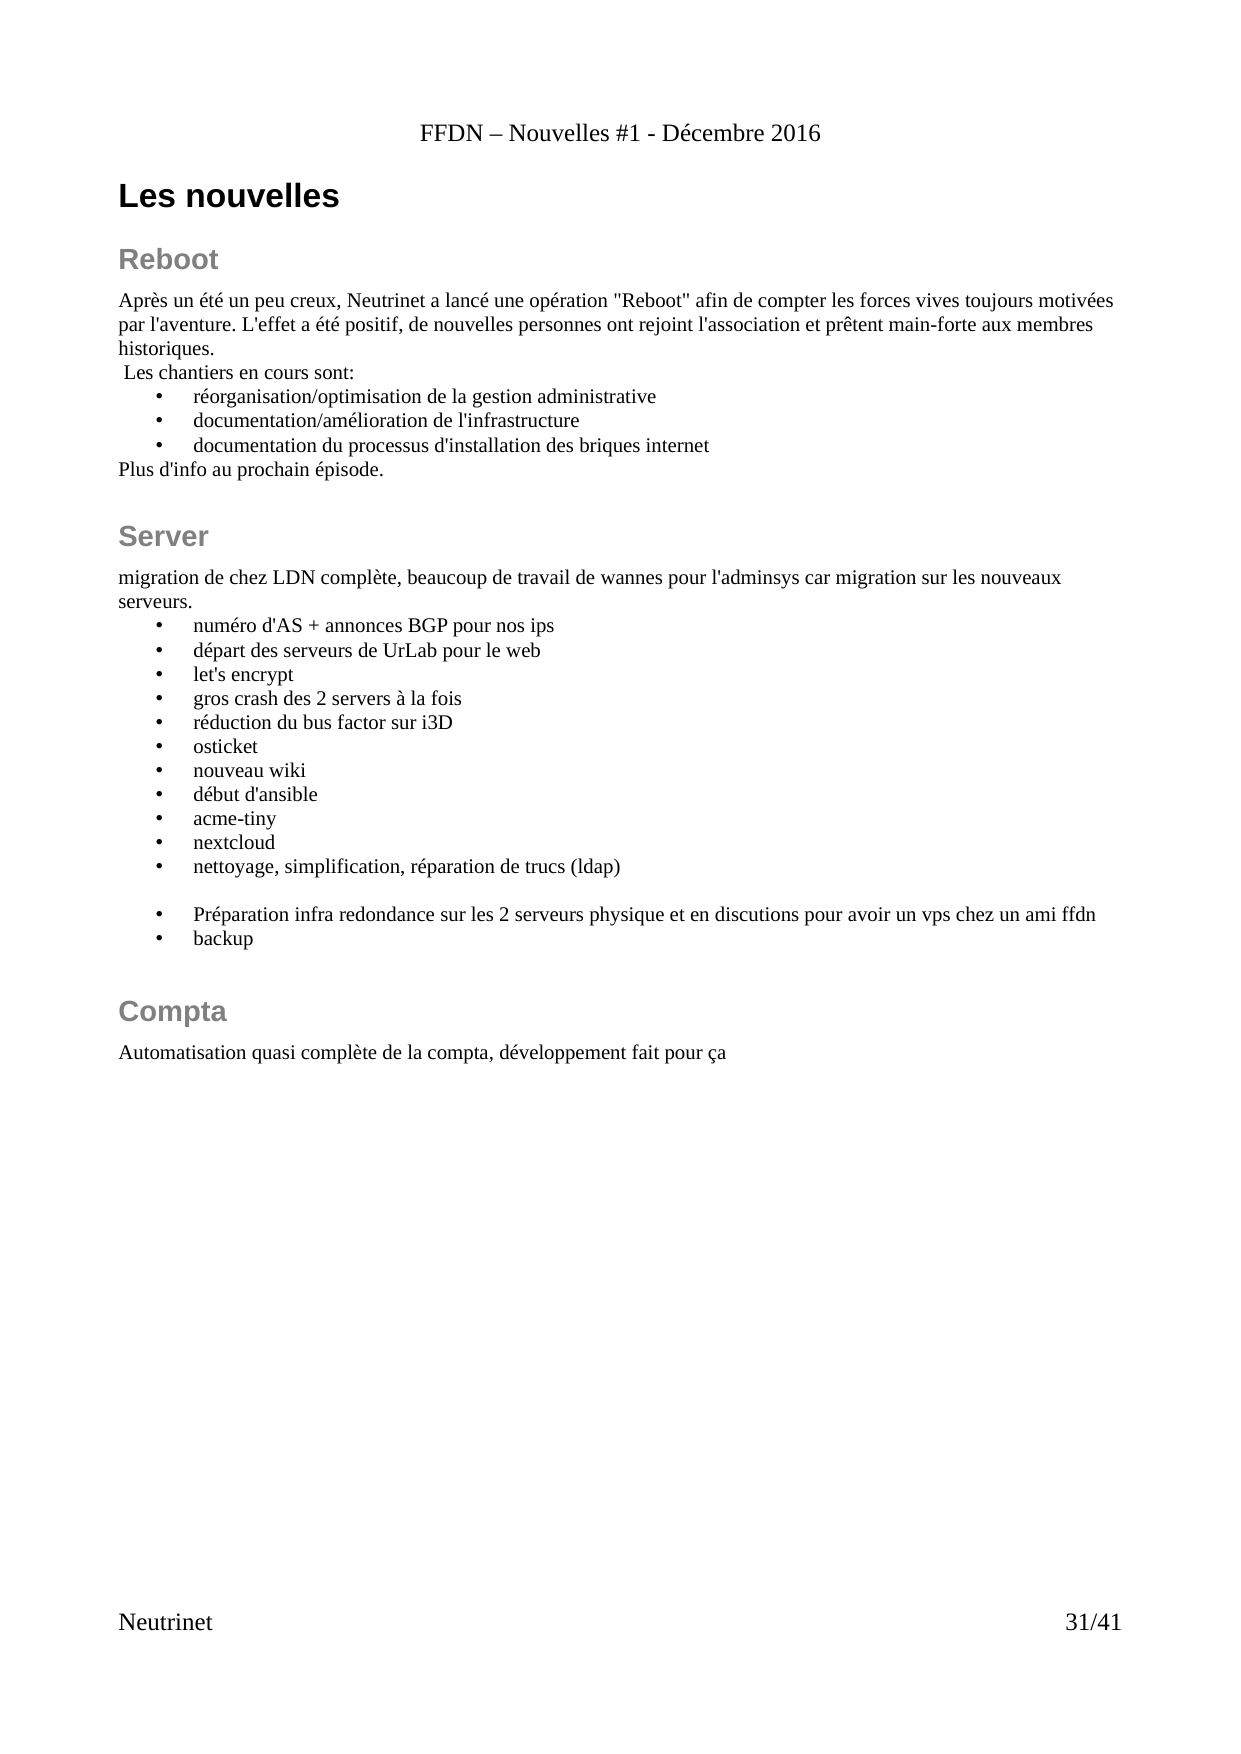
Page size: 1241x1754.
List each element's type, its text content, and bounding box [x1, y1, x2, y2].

list nextcloud [156, 830, 1122, 854]
text Les chantiers en cours sont: [118, 360, 1122, 384]
subtitle Server [118, 519, 1122, 553]
list documentation du processus d'installation des briques internet [156, 432, 1122, 457]
text Plus d'info au prochain épisode. [118, 457, 1122, 481]
list début d'ansible [156, 782, 1122, 806]
list Préparation infra redondance sur les 2 serveurs physique et en discutions pour avoir un vps chez un ami ffdn [156, 902, 1122, 926]
list départ des serveurs de UrLab pour le web [156, 637, 1122, 662]
list backup [156, 926, 1122, 950]
list réorganisation/optimisation de la gestion administrative [156, 384, 1122, 408]
list acme-tiny [156, 806, 1122, 830]
subtitle Compta [118, 994, 1122, 1027]
list let's encrypt [156, 662, 1122, 686]
subtitle Reboot [118, 242, 1122, 276]
subtitle Les nouvelles [118, 176, 1122, 215]
list documentation/amélioration de l'infrastructure [156, 408, 1122, 432]
list osticket [156, 734, 1122, 758]
text Après un été un peu creux, Neutrinet a lancé une opération "Reboot" afin de compter les forces vives toujours motivées par l'aventure. L'effet a été positif, de nouvelles personnes ont rejoint l'association et prêtent main-forte aux membres historiques. [118, 288, 1122, 360]
text Automatisation quasi complète de la compta, développement fait pour ça [118, 1040, 1122, 1064]
list numéro d'AS + annonces BGP pour nos ips [156, 613, 1122, 637]
list nettoyage, simplification, réparation de trucs (ldap) [156, 854, 1122, 878]
list réduction du bus factor sur i3D [156, 710, 1122, 734]
list gros crash des 2 servers à la fois [156, 686, 1122, 710]
text migration de chez LDN complète, beaucoup de travail de wannes pour l'adminsys car migration sur les nouveaux serveurs. [118, 565, 1122, 613]
list nouveau wiki [156, 758, 1122, 782]
